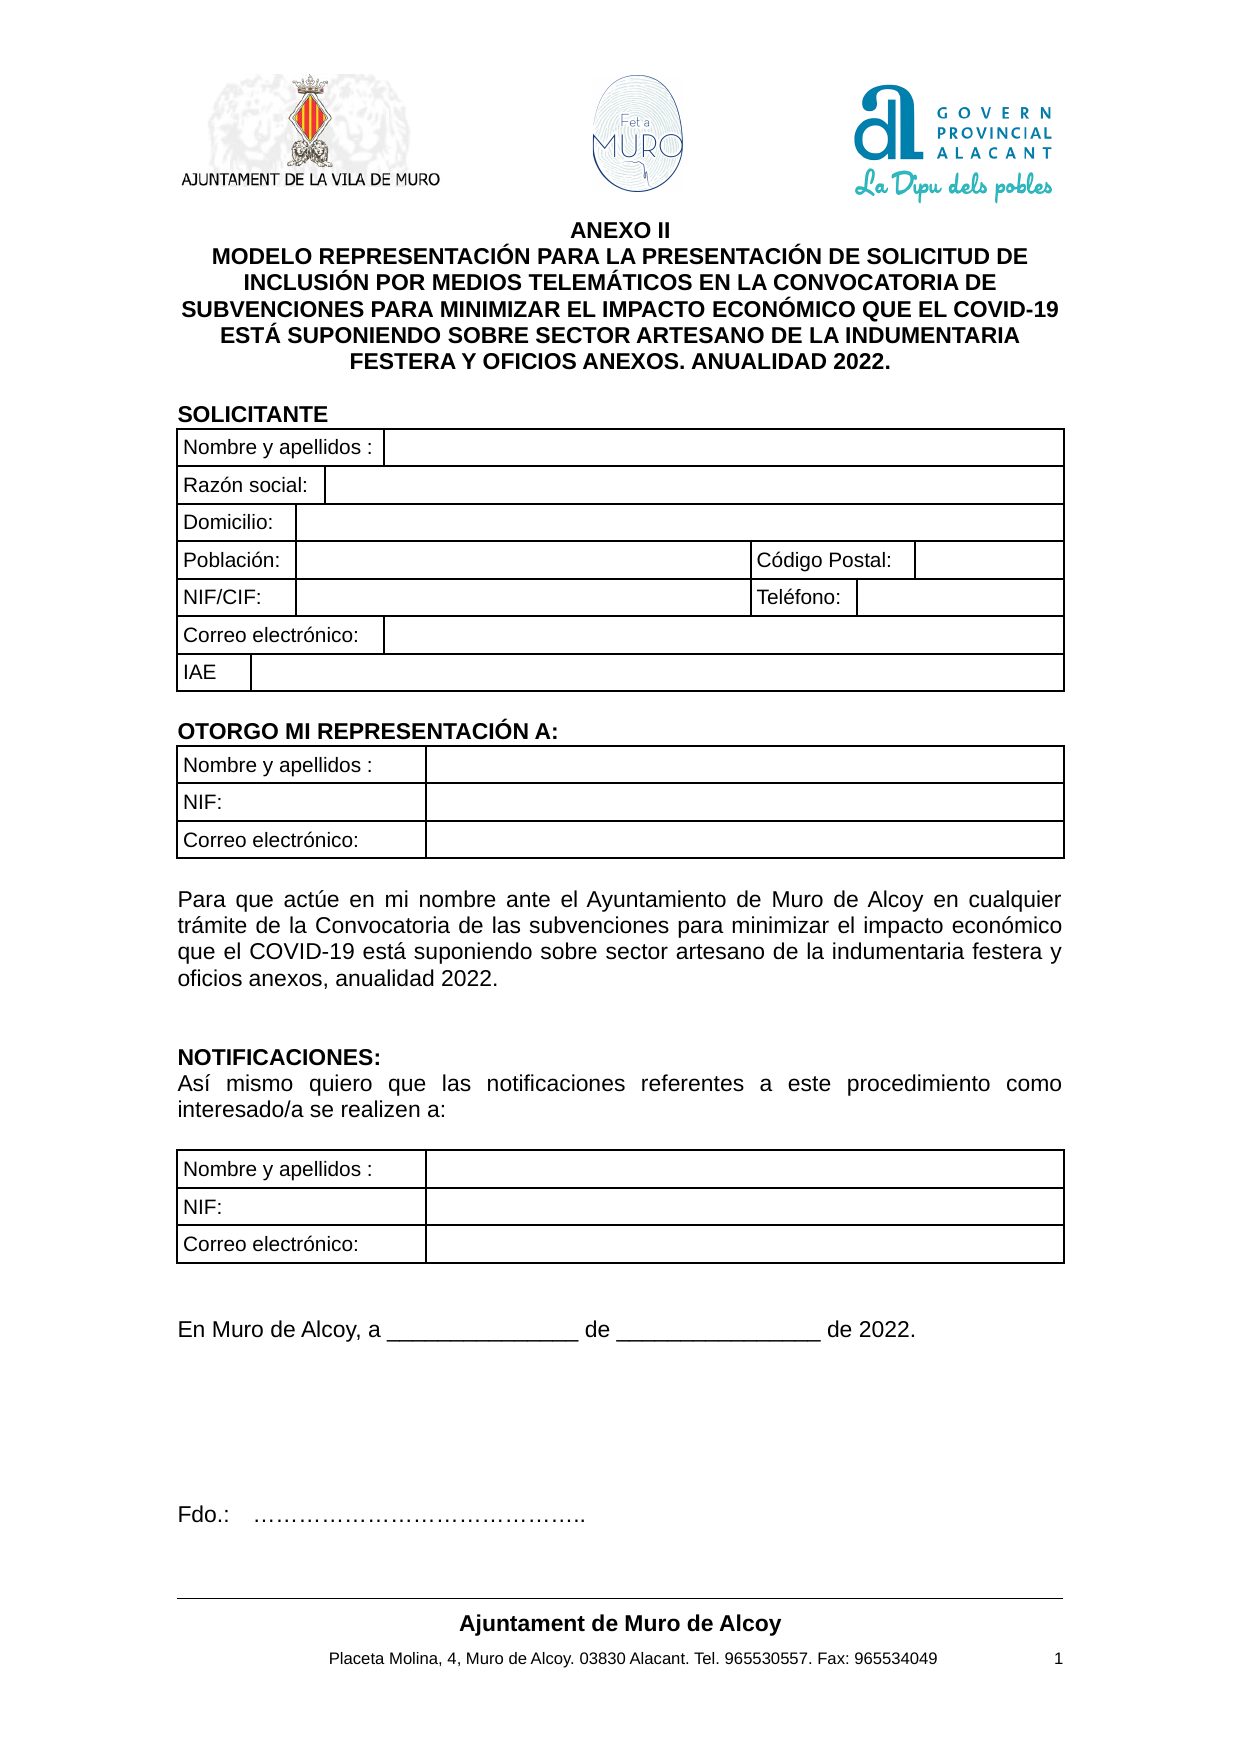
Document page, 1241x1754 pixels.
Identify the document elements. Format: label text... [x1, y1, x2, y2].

table_header Nombre y apellidos : [178, 1151, 425, 1187]
table_header [427, 747, 1063, 782]
table_cell Correo electrónico: [178, 822, 425, 857]
table_cell [858, 580, 1063, 615]
table_cell [427, 1189, 1063, 1224]
table_cell NIF: [178, 1189, 425, 1224]
table_cell Código Postal: [752, 542, 914, 577]
text OTORGO MI REPRESENTACIÓN A: [177, 718, 1063, 745]
table_header [427, 1151, 1063, 1187]
table_cell [916, 542, 1063, 577]
text Para que actúe en mi nombre ante el Ayuntamiento de Muro de Alcoy en cualquier trámite de la Convocatoria de las subvenciones para minimizar el impacto económico que el COVID-19 está suponiendo sobre sector artesano de la indumentaria festera y oficios anexos, anualidad 2022. [177, 886, 1063, 991]
text Así mismo quiero que las notificaciones referentes a este procedimiento como interesado/a se realizen a: [177, 1070, 1063, 1123]
text En Muro de Alcoy, a _______________ de ________________ de 2022. [177, 1316, 1063, 1343]
table_header Nombre y apellidos : [178, 747, 425, 782]
text SOLICITANTE [177, 401, 1063, 427]
table_cell [297, 580, 750, 615]
text NOTIFICACIONES: [177, 1044, 1063, 1070]
table_cell [385, 617, 1063, 652]
table_header [385, 430, 1063, 465]
table_cell [326, 467, 1063, 502]
table_cell [252, 655, 1063, 690]
table_cell [427, 822, 1063, 857]
table_cell NIF: [178, 784, 425, 820]
table_cell [297, 542, 750, 577]
text ANEXO II [177, 217, 1063, 243]
table_cell Teléfono: [752, 580, 856, 615]
table_cell Razón social: [178, 467, 324, 502]
table_cell Domicilio: [178, 505, 295, 540]
table_cell [297, 505, 1063, 540]
table_header Nombre y apellidos : [178, 430, 383, 465]
picture [844, 82, 1062, 207]
picture [592, 75, 684, 192]
table_cell [427, 1226, 1063, 1262]
table_cell NIF/CIF: [178, 580, 295, 615]
table_cell [427, 784, 1063, 820]
text Fdo.: …………………………………….. [177, 1501, 1063, 1527]
table_cell Población: [178, 542, 295, 577]
text MODELO REPRESENTACIÓN PARA LA PRESENTACIÓN DE SOLICITUD DE INCLUSIÓN POR MEDIOS TELEMÁTICOS EN LA CONVOCATORIA DE SUBVENCIONES PARA MINIMIZAR EL IMPACTO ECONÓMICO QUE EL COVID-19 ESTÁ SUPONIENDO SOBRE SECTOR ARTESANO DE LA INDUMENTARIA FESTERA Y OFICIOS ANEXOS. ANUALIDAD 2022. [177, 243, 1063, 375]
table_cell Correo electrónico: [178, 617, 383, 652]
picture [178, 74, 442, 187]
table_cell IAE [178, 655, 250, 690]
table_cell Correo electrónico: [178, 1226, 425, 1262]
